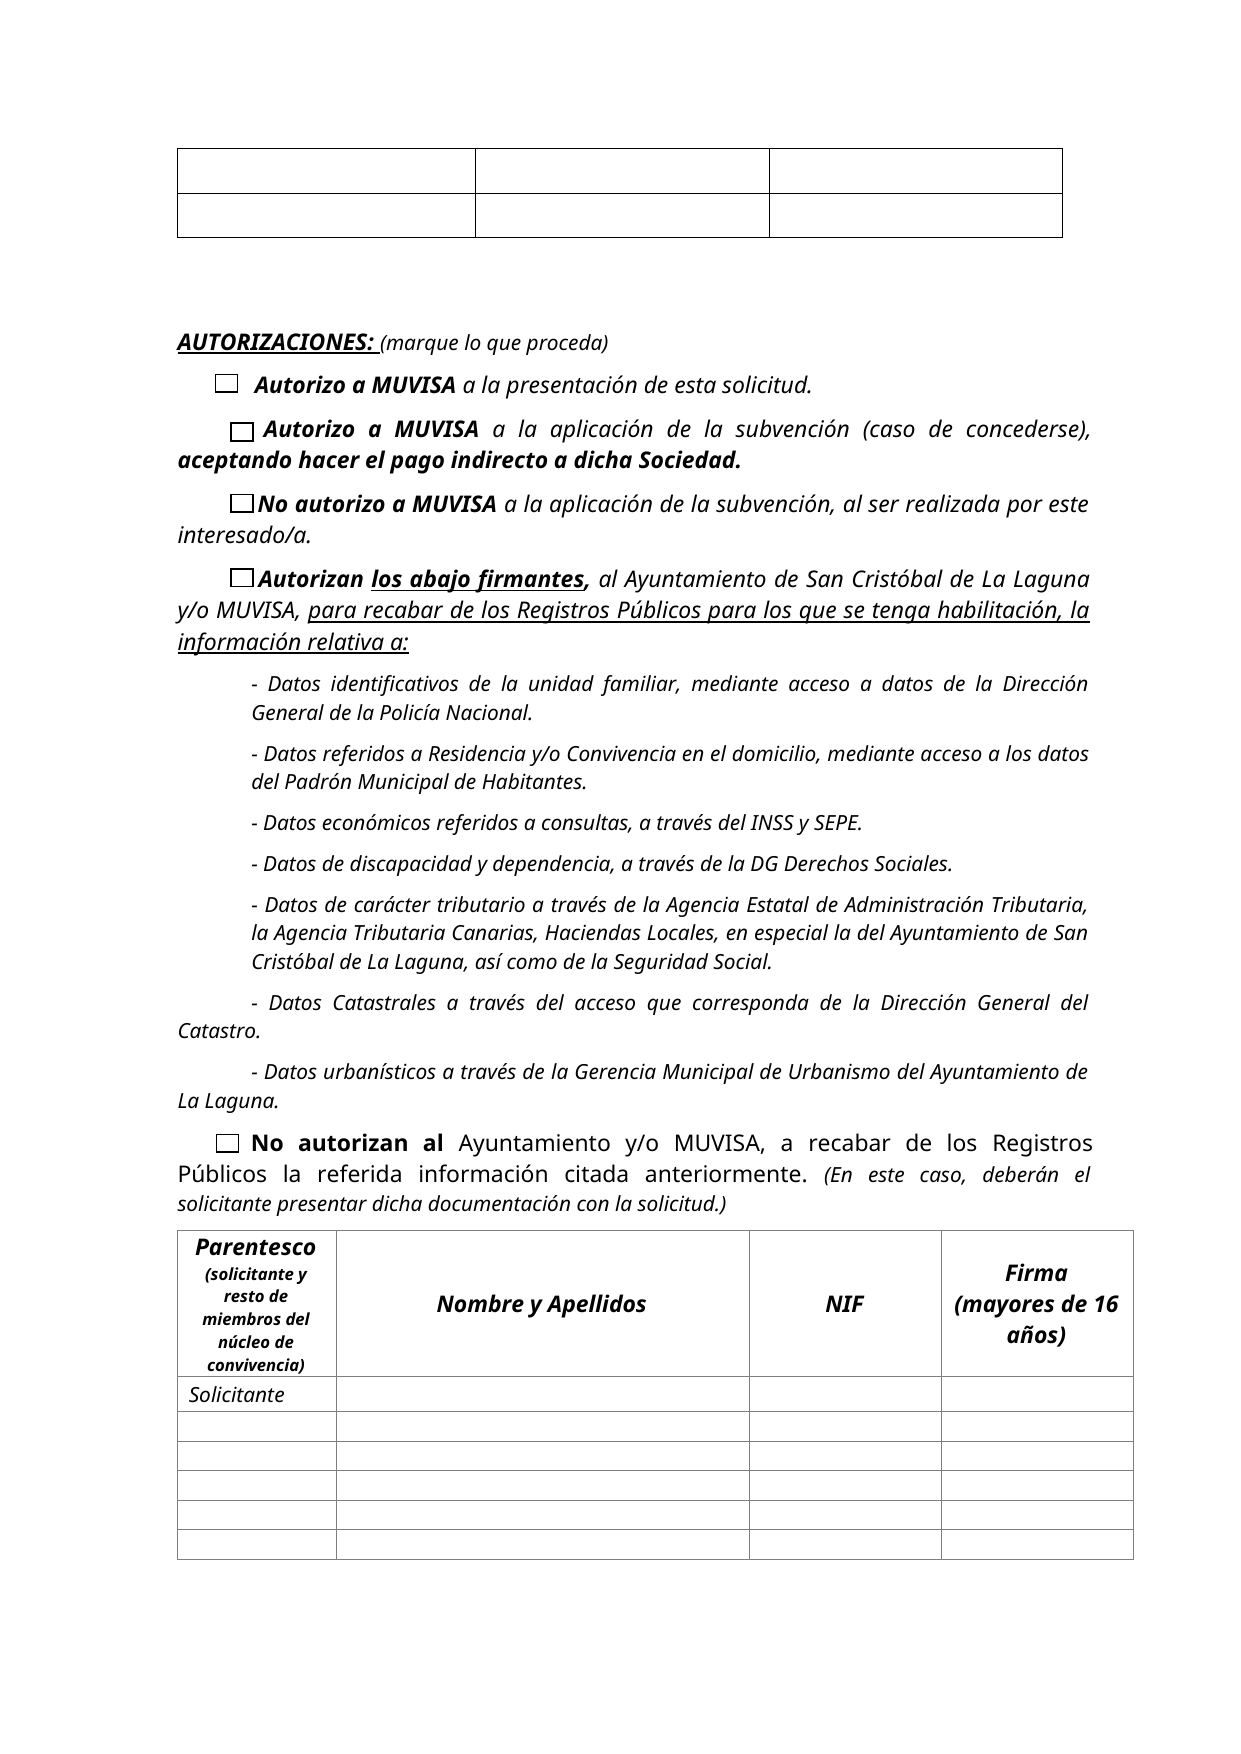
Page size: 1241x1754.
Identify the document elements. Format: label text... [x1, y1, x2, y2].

table_cell [476, 194, 769, 237]
text Autorizan los abajo firmantes, al Ayuntamiento de San Cristóbal de La Laguna y/o MUVISA, para recabar de los Registros Públicos para los que se tenga habilitación, la información relativa a: [177, 563, 1093, 657]
table_header [476, 149, 769, 192]
text No autorizan al Ayuntamiento y/o MUVISA, a recabar de los Registros Públicos la referida información citada anteriormente. (En este caso, deberán el solicitante presentar dicha documentación con la solicitud.) [177, 1127, 1093, 1218]
text Autorizo a MUVISA a la presentación de esta solicitud. [177, 369, 1093, 401]
text Autorizo a MUVISA a la aplicación de la subvención (caso de concederse), aceptando hacer el pago indirecto a dicha Sociedad. [177, 413, 1093, 476]
text - Datos identificativos de la unidad familiar, mediante acceso a datos de la Dirección General de la Policía Nacional. [251, 669, 1093, 726]
table_cell [178, 1501, 336, 1529]
text - Datos de carácter tributario a través de la Agencia Estatal de Administración Tributaria, la Agencia Tributaria Canarias, Haciendas Locales, en especial la del Ayuntamiento de San Cristóbal de La Laguna, así como de la Seguridad Social. [251, 890, 1093, 975]
table_cell [750, 1471, 941, 1499]
table_cell [750, 1442, 941, 1470]
table_cell [942, 1530, 1133, 1558]
table_cell [178, 1530, 336, 1558]
table_cell [770, 194, 1062, 237]
table_cell [942, 1501, 1133, 1529]
table_cell [337, 1501, 749, 1529]
table_cell [337, 1530, 749, 1558]
table_cell [750, 1377, 941, 1411]
table_header Firma (mayores de 16 años) [942, 1231, 1133, 1376]
table_cell [942, 1412, 1133, 1441]
table_header NIF [750, 1231, 941, 1376]
table_cell [178, 1471, 336, 1499]
table_cell [337, 1442, 749, 1470]
table_header [178, 149, 475, 192]
table_cell [750, 1412, 941, 1441]
table_cell Solicitante [178, 1377, 336, 1411]
text - Datos de discapacidad y dependencia, a través de la DG Derechos Sociales. [177, 849, 1093, 878]
table_cell [942, 1377, 1133, 1411]
table_cell [337, 1412, 749, 1441]
text - Datos Catastrales a través del acceso que corresponda de la Dirección General del Catastro. [177, 988, 1093, 1045]
text No autorizo a MUVISA a la aplicación de la subvención, al ser realizada por este interesado/a. [177, 488, 1093, 551]
table_cell [942, 1471, 1133, 1499]
table_cell [178, 1442, 336, 1470]
table_cell [750, 1501, 941, 1529]
table_header [770, 149, 1062, 192]
text AUTORIZACIONES: (marque lo que proceda) [177, 326, 1093, 357]
table_cell [178, 194, 475, 237]
table_cell [337, 1471, 749, 1499]
text - Datos referidos a Residencia y/o Convivencia en el domicilio, mediante acceso a los datos del Padrón Municipal de Habitantes. [251, 739, 1093, 796]
table_header Parentesco (solicitante y resto de miembros del núcleo de convivencia) [178, 1231, 336, 1376]
text - Datos económicos referidos a consultas, a través del INSS y SEPE. [177, 808, 1093, 837]
table_cell [942, 1442, 1133, 1470]
table_cell [750, 1530, 941, 1558]
table_cell [178, 1412, 336, 1441]
table_cell [337, 1377, 749, 1411]
table_header Nombre y Apellidos [337, 1231, 749, 1376]
text - Datos urbanísticos a través de la Gerencia Municipal de Urbanismo del Ayuntamiento de La Laguna. [177, 1057, 1093, 1114]
